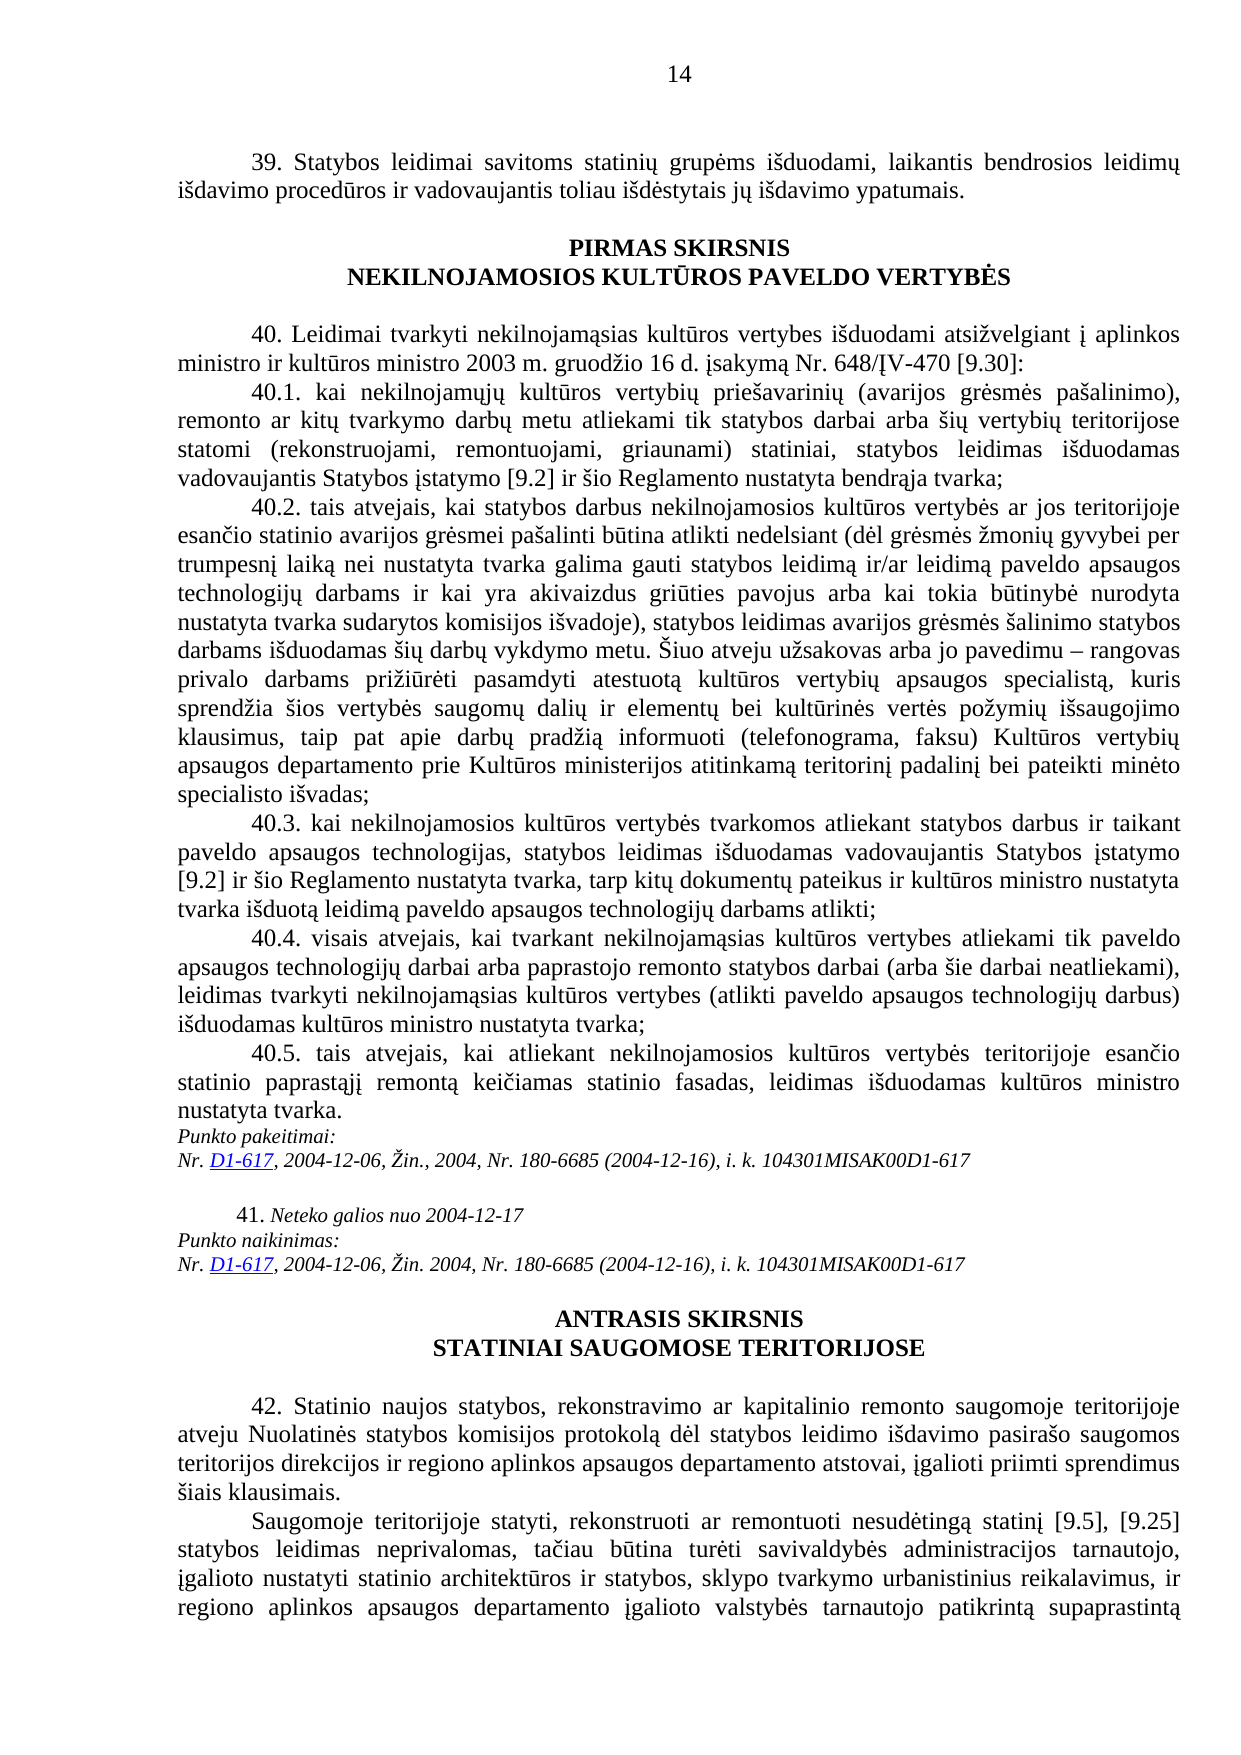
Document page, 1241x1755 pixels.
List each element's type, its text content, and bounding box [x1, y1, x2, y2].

text 40.2. tais atvejais, kai statybos darbus nekilnojamosios kultūros vertybės ar jos teritorijoje esančio statinio avarijos grėsmei pašalinti būtina atlikti nedelsiant (dėl grėsmės žmonių gyvybei per trumpesnį laiką nei nustatyta tvarka galima gauti statybos leidimą ir/ar leidimą paveldo apsaugos technologijų darbams ir kai yra akivaizdus griūties pavojus arba kai tokia būtinybė nurodyta nustatyta tvarka sudarytos komisijos išvadoje), statybos leidimas avarijos grėsmės šalinimo statybos darbams išduodamas šių darbų vykdymo metu. Šiuo atveju užsakovas arba jo pavedimu – rangovas privalo darbams prižiūrėti pasamdyti atestuotą kultūros vertybių apsaugos specialistą, kuris sprendžia šios vertybės saugomų dalių ir elementų bei kultūrinės vertės požymių išsaugojimo klausimus, taip pat apie darbų pradžią informuoti (telefonograma, faksu) Kultūros vertybių apsaugos departamento prie Kultūros ministerijos atitinkamą teritorinį padalinį bei pateikti minėto specialisto išvadas; [177, 492, 1181, 808]
text NEKILNOJAMOSIOS KULTŪROS PAVELDO VERTYBĖS [177, 262, 1181, 291]
text Punkto pakeitimai: [177, 1124, 1181, 1148]
text Saugomoje teritorijoje statyti, rekonstruoti ar remontuoti nesudėtingą statinį [9.5], [9.25] statybos leidimas neprivalomas, tačiau būtina turėti savivaldybės administracijos tarnautojo, įgalioto nustatyti statinio architektūros ir statybos, sklypo tvarkymo urbanistinius reikalavimus, ir regiono aplinkos apsaugos departamento įgalioto valstybės tarnautojo patikrintą supaprastintą [177, 1506, 1181, 1621]
text 40.3. kai nekilnojamosios kultūros vertybės tvarkomos atliekant statybos darbus ir taikant paveldo apsaugos technologijas, statybos leidimas išduodamas vadovaujantis Statybos įstatymo [9.2] ir šio Reglamento nustatyta tvarka, tarp kitų dokumentų pateikus ir kultūros ministro nustatyta tvarka išduotą leidimą paveldo apsaugos technologijų darbams atlikti; [177, 808, 1181, 923]
text 40.5. tais atvejais, kai atliekant nekilnojamosios kultūros vertybės teritorijoje esančio statinio paprastąjį remontą keičiamas statinio fasadas, leidimas išduodamas kultūros ministro nustatyta tvarka. [177, 1038, 1181, 1124]
text ANTRASIS SKIRSNIS [177, 1304, 1181, 1333]
text Nr. D1-617, 2004-12-06, Žin., 2004, Nr. 180-6685 (2004-12-16), i. k. 104301MISAK00D1-617 [177, 1148, 1181, 1172]
text 42. Statinio naujos statybos, rekonstravimo ar kapitalinio remonto saugomoje teritorijoje atveju Nuolatinės statybos komisijos protokolą dėl statybos leidimo išdavimo pasirašo saugomos teritorijos direkcijos ir regiono aplinkos apsaugos departamento atstovai, įgalioti priimti sprendimus šiais klausimais. [177, 1391, 1181, 1506]
text 41. Neteko galios nuo 2004-12-17 [177, 1201, 1181, 1228]
text 40. Leidimai tvarkyti nekilnojamąsias kultūros vertybes išduodami atsižvelgiant į aplinkos ministro ir kultūros ministro 2003 m. gruodžio 16 d. įsakymą Nr. 648/ĮV-470 [9.30]: [177, 319, 1181, 377]
text Nr. D1-617, 2004-12-06, Žin. 2004, Nr. 180-6685 (2004-12-16), i. k. 104301MISAK00D1-617 [177, 1252, 1181, 1276]
text 40.4. visais atvejais, kai tvarkant nekilnojamąsias kultūros vertybes atliekami tik paveldo apsaugos technologijų darbai arba paprastojo remonto statybos darbai (arba šie darbai neatliekami), leidimas tvarkyti nekilnojamąsias kultūros vertybes (atlikti paveldo apsaugos technologijų darbus) išduodamas kultūros ministro nustatyta tvarka; [177, 923, 1181, 1038]
text STATINIAI SAUGOMOSE TERITORIJOSE [177, 1333, 1181, 1362]
text 40.1. kai nekilnojamųjų kultūros vertybių priešavarinių (avarijos grėsmės pašalinimo), remonto ar kitų tvarkymo darbų metu atliekami tik statybos darbai arba šių vertybių teritorijose statomi (rekonstruojami, remontuojami, griaunami) statiniai, statybos leidimas išduodamas vadovaujantis Statybos įstatymo [9.2] ir šio Reglamento nustatyta bendrąja tvarka; [177, 377, 1181, 492]
text PIRMAS SKIRSNIS [177, 233, 1181, 262]
text 39. Statybos leidimai savitoms statinių grupėms išduodami, laikantis bendrosios leidimų išdavimo procedūros ir vadovaujantis toliau išdėstytais jų išdavimo ypatumais. [177, 147, 1181, 204]
text Punkto naikinimas: [177, 1228, 1181, 1252]
